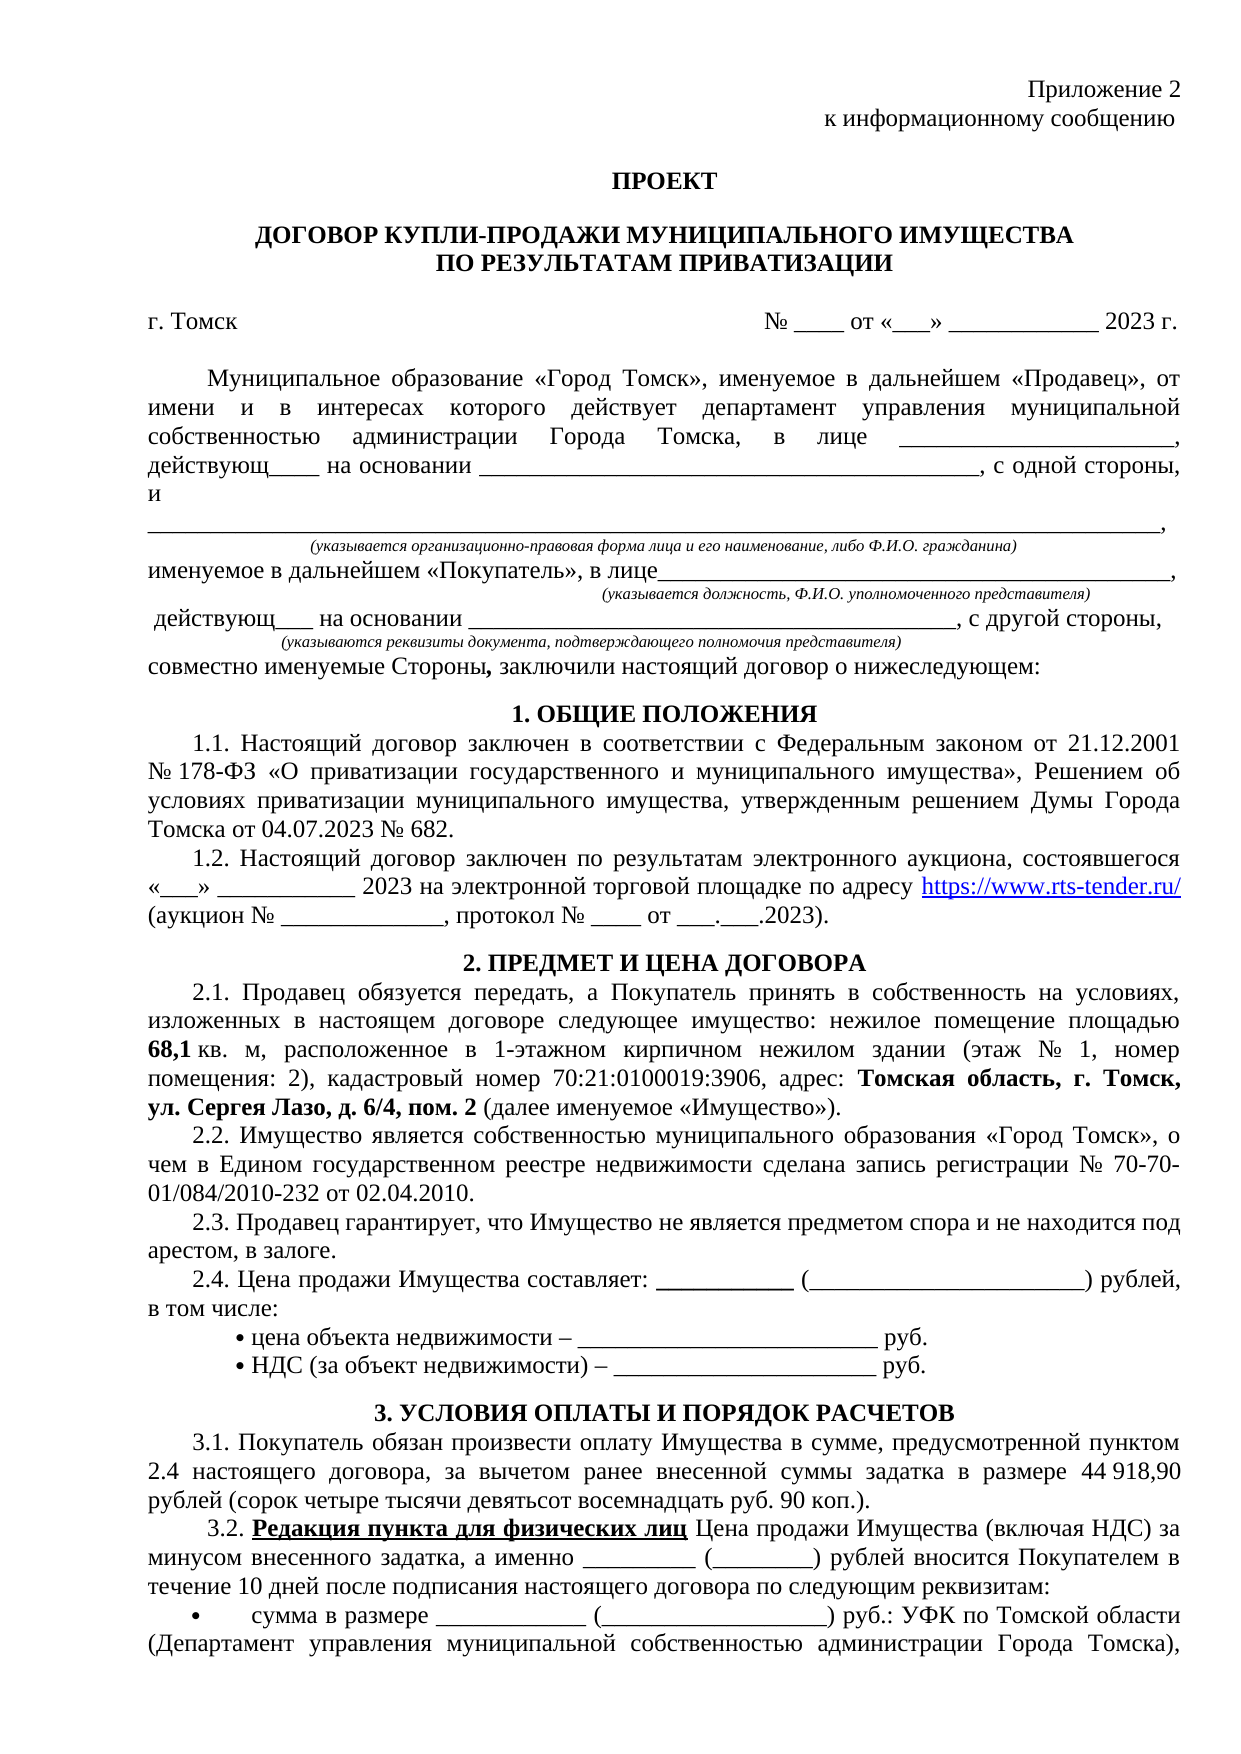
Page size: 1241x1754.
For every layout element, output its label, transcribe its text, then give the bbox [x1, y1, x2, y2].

text 2.1. Продавец обязуется передать, а Покупатель принять в собственность на условиях, изложенных в настоящем договоре следующее имущество: нежилое помещение площадью 68,1 кв. м, расположенное в 1-этажном кирпичном нежилом здании (этаж № 1, номер помещения: 2), кадастровый номер 70:21:0100019:3906, адрес: Томская область, г. Томск, ул. Сергея Лазо, д. 6/4, пом. 2 (далее именуемое «Имущество»). [148, 977, 1181, 1121]
text ПО РЕЗУЛЬТАТАМ ПРИВАТИЗАЦИИ [148, 248, 1181, 277]
text Муниципальное образование «Город Томск», именуемое в дальнейшем «Продавец», от имени и в интересах которого действует департамент управления муниципальной собственностью администрации Города Томска, в лице ______________________, действующ____ на основании ________________________________________, с одной стороны, и _________________________________________________________________________________, [148, 363, 1181, 536]
text 2.2. Имущество является собственностью муниципального образования «Город Томск», о чем в Едином государственном реестре недвижимости сделана запись регистрации № 70-70-01/084/2010-232 от 02.04.2010. [148, 1121, 1181, 1207]
text (указывается должность, Ф.И.О. уполномоченного представителя) [148, 584, 1181, 603]
text 1.2. Настоящий договор заключен по результатам электронного аукциона, состоявшегося «___» ___________ 2023 на электронной торговой площадке по адресу https://www.rts-tender.ru/ (аукцион № _____________, протокол № ____ от ___.___.2023). [148, 843, 1181, 929]
text именуемое в дальнейшем «Покупатель», в лице_________________________________________, [148, 555, 1181, 584]
text действующ___ на основании _______________________________________, с другой стороны, [148, 603, 1181, 632]
list НДС (за объект недвижимости) – _____________________ руб. [236, 1351, 1181, 1379]
text 3.1. Покупатель обязан произвести оплату Имущества в сумме, предусмотренной пунктом 2.4 настоящего договора, за вычетом ранее внесенной суммы задатка в размере 44 918,90 рублей (сорок четыре тысячи девятьсот восемнадцать руб. 90 коп.). [148, 1427, 1181, 1513]
text 1.1. Настоящий договор заключен в соответствии с Федеральным законом от 21.12.2001 № 178-ФЗ «О приватизации государственного и муниципального имущества», Решением об условиях приватизации муниципального имущества, утвержденным решением Думы Города Томска от 04.07.2023 № 682. [148, 728, 1181, 843]
text 1. ОБЩИЕ ПОЛОЖЕНИЯ [148, 699, 1181, 728]
text (указываются реквизиты документа, подтверждающего полномочия представителя) [148, 632, 1181, 651]
text 2.3. Продавец гарантирует, что Имущество не является предметом спора и не находится под арестом, в залоге. [148, 1207, 1181, 1264]
text ПРОЕКТ [148, 166, 1181, 195]
text г. Томск № ____ от «___» ____________ 2023 г. [148, 306, 1181, 335]
text 2.4. Цена продажи Имущества составляет: ___________ (______________________) рублей, в том числе: [148, 1264, 1181, 1322]
list сумма в размере ____________ (__________________) руб.: УФК по Томской области (Департамент управления муниципальной собственностью администрации Города Томска), [148, 1600, 1181, 1657]
text Приложение 2 [148, 74, 1181, 103]
text к информационному сообщению [89, 103, 1181, 131]
text (указывается организационно-правовая форма лица и его наименование, либо Ф.И.О. гражданина) [148, 536, 1181, 555]
text 2. ПРЕДМЕТ И ЦЕНА ДОГОВОРА [148, 948, 1181, 977]
text 3.2. Редакция пункта для физических лиц Цена продажи Имущества (включая НДС) за минусом внесенного задатка, а именно _________ (________) рублей вносится Покупателем в течение 10 дней после подписания настоящего договора по следующим реквизитам: [148, 1513, 1181, 1600]
text 3. УСЛОВИЯ ОПЛАТЫ И ПОРЯДОК РАСЧЕТОВ [148, 1398, 1181, 1427]
text совместно именуемые Стороны, заключили настоящий договор о нижеследующем: [148, 651, 1181, 680]
list цена объекта недвижимости – ________________________ руб. [236, 1322, 1181, 1351]
text ДОГОВОР КУПЛИ-ПРОДАЖИ МУНИЦИПАЛЬНОГО ИМУЩЕСТВА [148, 220, 1181, 248]
